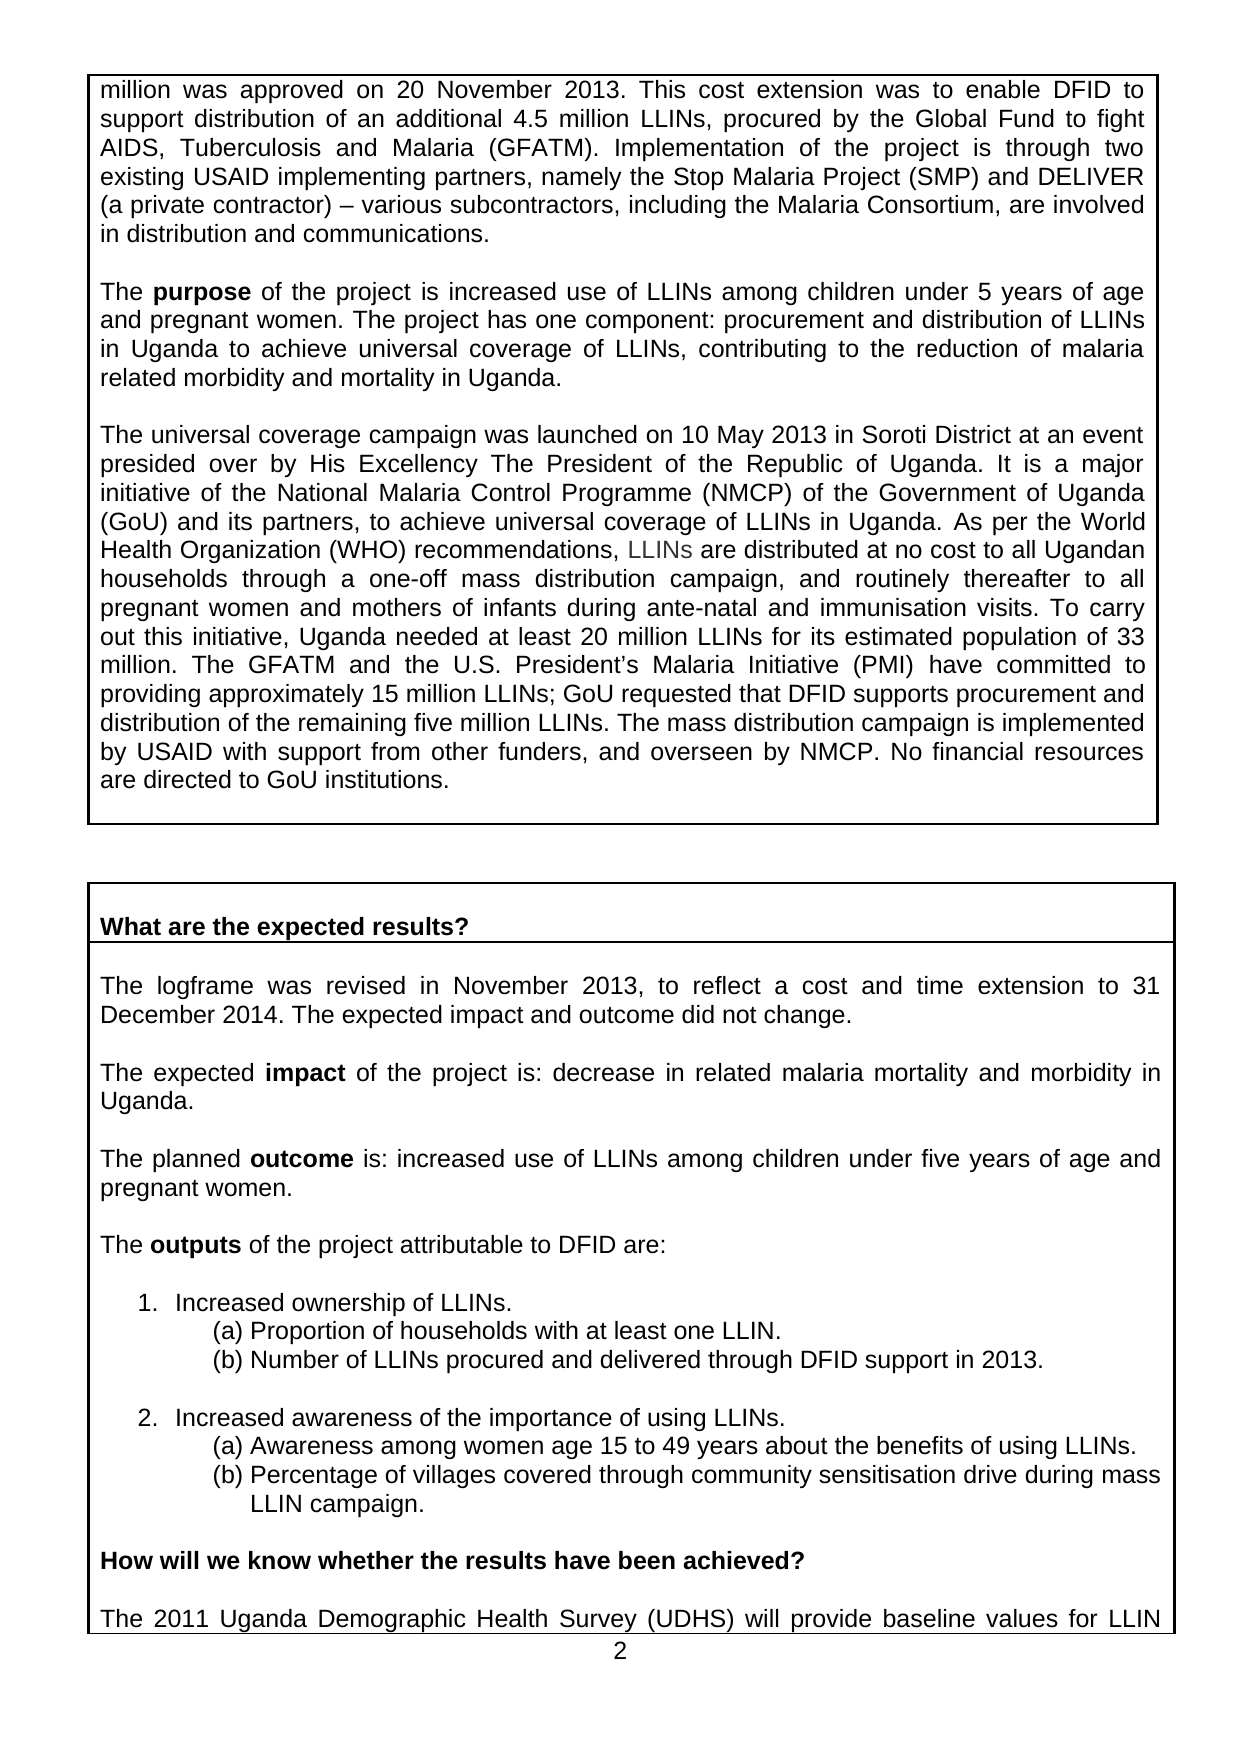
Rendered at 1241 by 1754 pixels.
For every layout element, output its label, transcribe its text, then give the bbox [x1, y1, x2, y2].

table_cell The logframe was revised in November 2013, to reflect a cost and time extension to 31 December 2014. The expected impact and outcome did not change. The expected impact of the project is: decrease in related malaria mortality and morbidity in Uganda. The planned outcome is: increased use of LLINs among children under five years of age and pregnant women. The outputs of the project attributable to DFID are: Increased ownership of LLINs. Proportion of households with at least one LLIN. Number of LLINs procured and delivered through DFID support in 2013. Increased awareness of the importance of using LLINs. Awareness among women age 15 to 49 years about the benefits of using LLINs. Percentage of villages covered through community sensitisation drive during mass LLIN campaign. How will we know whether the results have been achieved? The 2011 Uganda Demographic Health Survey (UDHS) will provide baseline values for LLIN [90, 943, 1173, 1633]
table_header What are the expected results? [90, 884, 1173, 941]
table_cell million was approved on 20 November 2013. This cost extension was to enable DFID to support distribution of an additional 4.5 million LLINs, procured by the Global Fund to fight AIDS, Tuberculosis and Malaria (GFATM). Implementation of the project is through two existing USAID implementing partners, namely the Stop Malaria Project (SMP) and DELIVER (a private contractor) – various subcontractors, including the Malaria Consortium, are involved in distribution and communications. The purpose of the project is increased use of LLINs among children under 5 years of age and pregnant women. The project has one component: procurement and distribution of LLINs in Uganda to achieve universal coverage of LLINs, contributing to the reduction of malaria related morbidity and mortality in Uganda. The universal coverage campaign was launched on 10 May 2013 in Soroti District at an event presided over by His Excellency The President of the Republic of Uganda. It is a major initiative of the National Malaria Control Programme (NMCP) of the Government of Uganda (GoU) and its partners, to achieve universal coverage of LLINs in Uganda. As per the World Health Organization (WHO) recommendations, LLINs are distributed at no cost to all Ugandan households through a one-off mass distribution campaign, and routinely thereafter to all pregnant women and mothers of infants during ante-natal and immunisation visits. To carry out this initiative, Uganda needed at least 20 million LLINs for its estimated population of 33 million. The GFATM and the U.S. President’s Malaria Initiative (PMI) have committed to providing approximately 15 million LLINs; GoU requested that DFID supports procurement and distribution of the remaining five million LLINs. The mass distribution campaign is implemented by USAID with support from other funders, and overseen by NMCP. No financial resources are directed to GoU institutions. [90, 76, 1156, 823]
